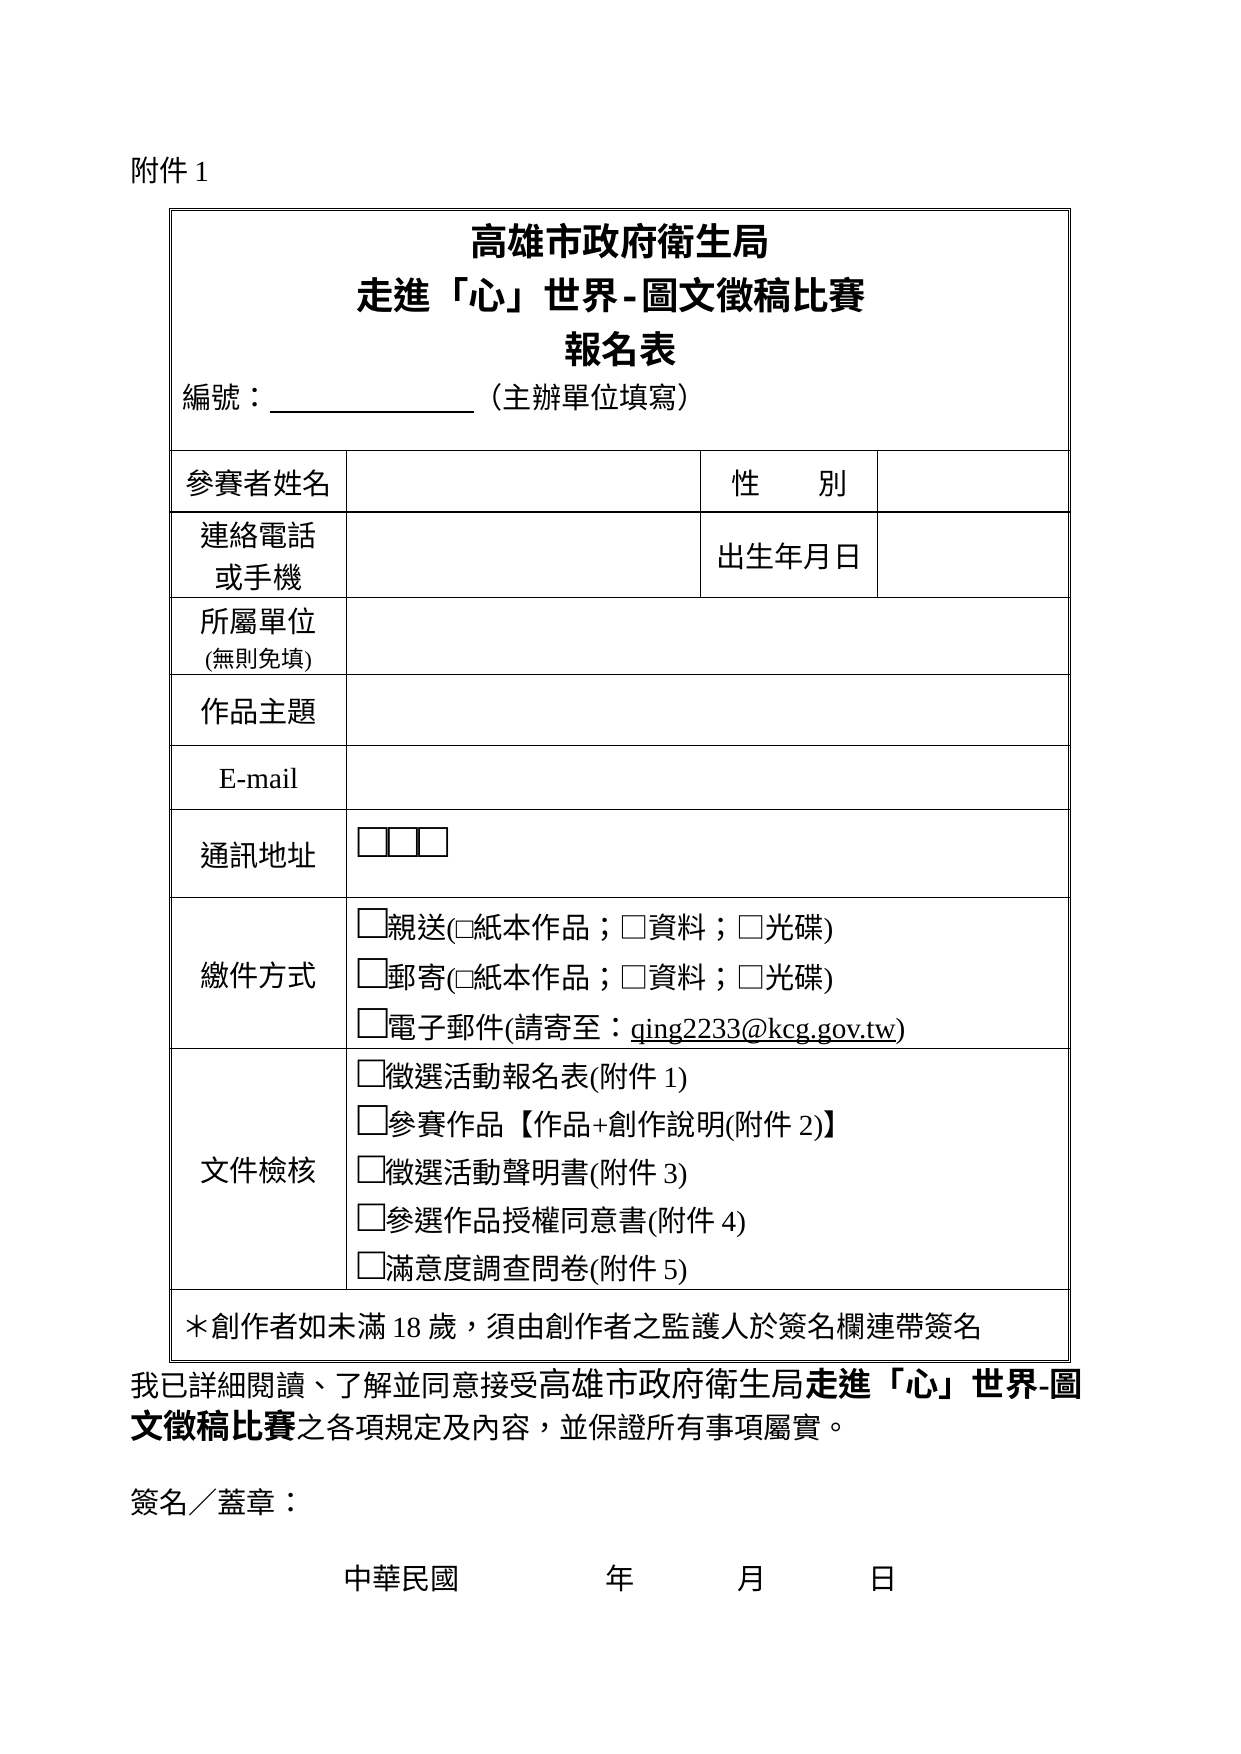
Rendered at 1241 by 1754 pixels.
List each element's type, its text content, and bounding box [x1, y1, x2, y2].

table_cell [347, 513, 700, 597]
text 我已詳細閱讀、了解並同意接受高雄市政府衛生局走進「心」世界-圖文徵稿比賽之各項規定及內容，並保證所有事項屬實。 [130, 1363, 1101, 1446]
table_cell 所屬單位 (無則免填) [172, 598, 346, 674]
text 簽名∕蓋章： [130, 1480, 1101, 1522]
table_cell 參賽者姓名 [172, 451, 346, 511]
table_cell □□□ [347, 810, 1068, 897]
table_header 高雄市政府衛生局 走進「心」世界-圖文徵稿比賽 報名表 編號： （主辦單位填寫） [172, 211, 1068, 450]
table_cell [347, 675, 1068, 745]
table_cell 連絡電話 或手機 [172, 513, 346, 597]
table_cell [347, 451, 700, 511]
table_cell 作品主題 [172, 675, 346, 745]
text 附件1 [130, 127, 1110, 189]
table_cell 出生年月日 [701, 513, 877, 597]
table_cell [347, 598, 1068, 674]
table_cell □親送(□紙本作品；□資料；□光碟) □郵寄(□紙本作品；□資料；□光碟) □電子郵件(請寄至：qing2233@kcg.gov.tw) [347, 898, 1068, 1048]
table_cell [347, 746, 1068, 809]
table_cell 文件檢核 [172, 1049, 346, 1289]
table_cell ＊創作者如未滿18 歲，須由創作者之監護人於簽名欄連帶簽名 [172, 1290, 1068, 1360]
table_cell [878, 451, 1068, 511]
table_cell 通訊地址 [172, 810, 346, 897]
table_cell □徵選活動報名表(附件1) □參賽作品【作品+創作說明(附件2)】 □徵選活動聲明書(附件3) □參選作品授權同意書(附件4) □滿意度調查問卷(附件5) [347, 1049, 1068, 1289]
table_cell 繳件方式 [172, 898, 346, 1048]
table_cell [878, 513, 1068, 597]
text 中華民國 年 月 日 [130, 1556, 1110, 1598]
table_cell E-mail [172, 746, 346, 809]
table_cell 性 別 [701, 451, 877, 511]
